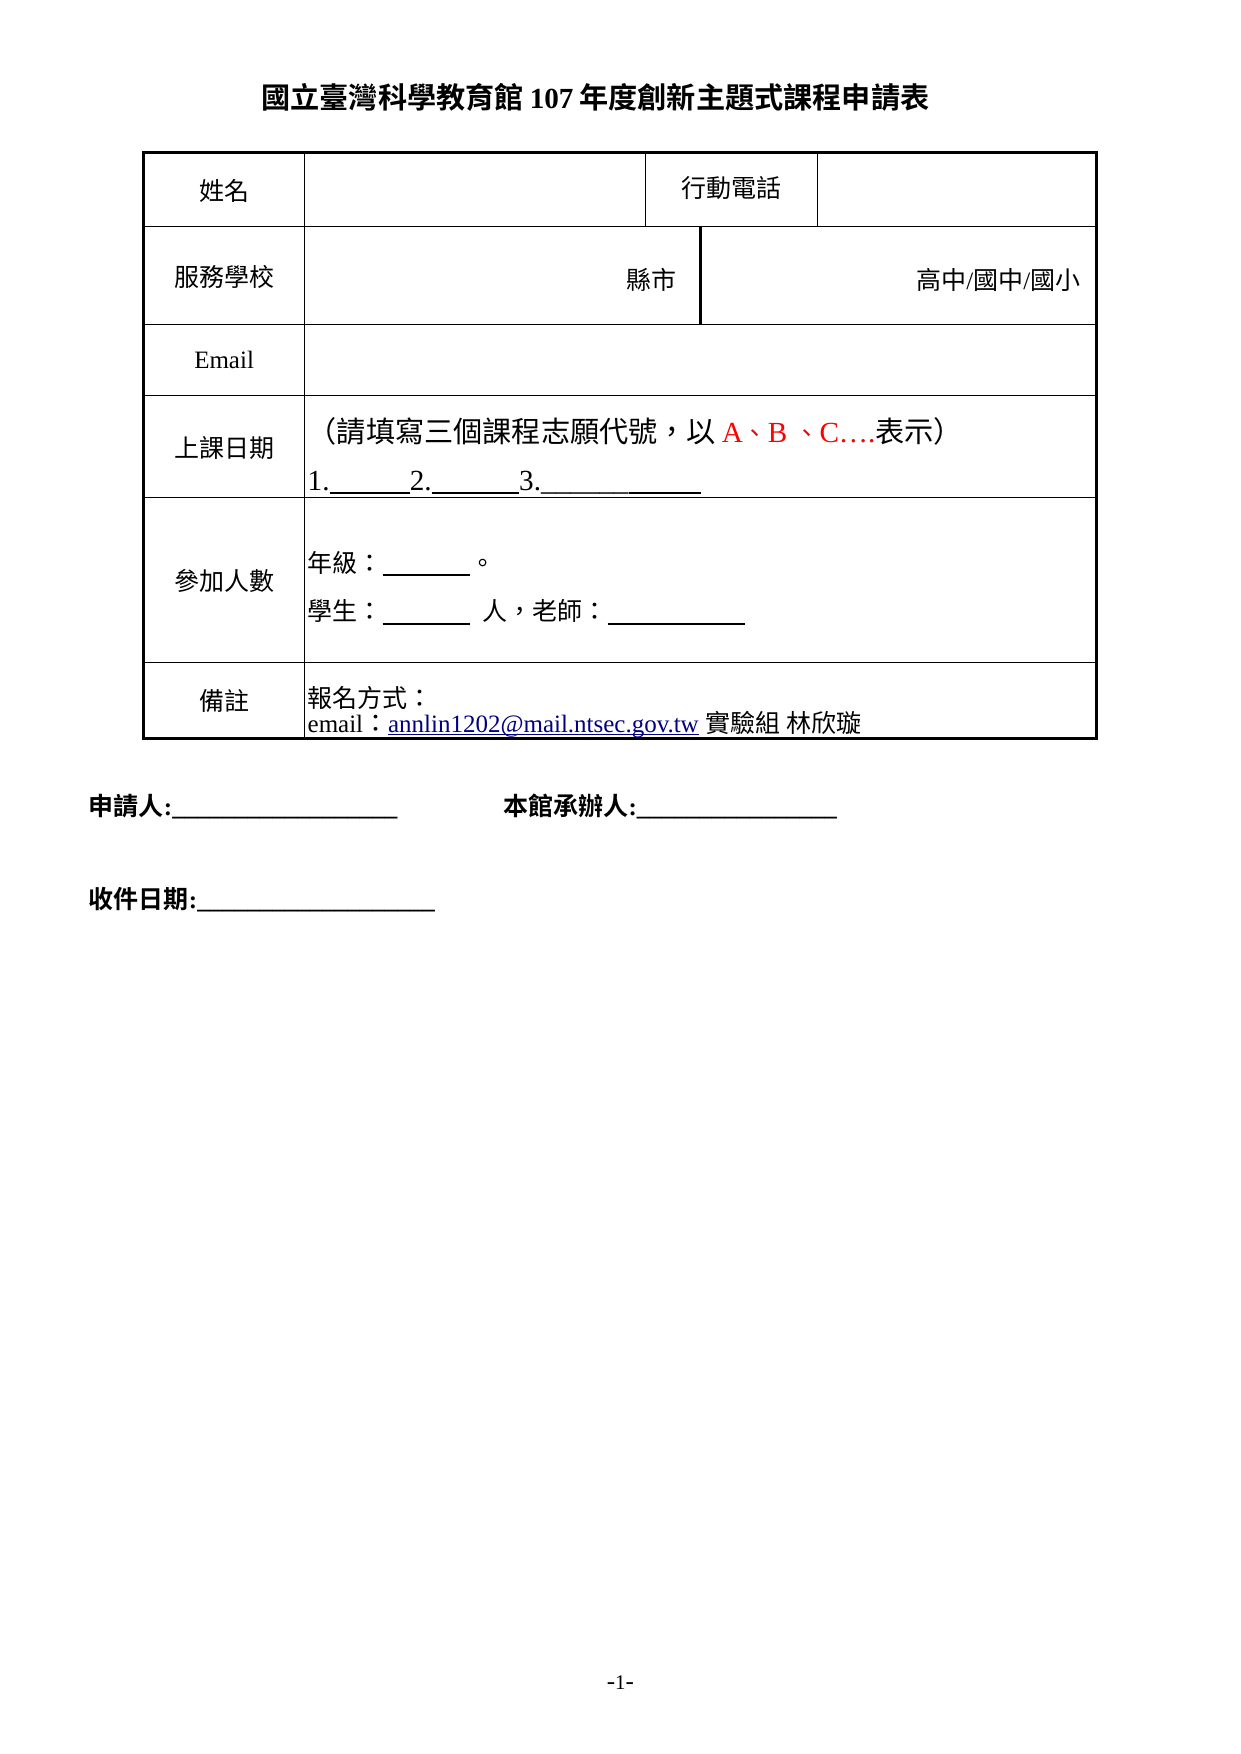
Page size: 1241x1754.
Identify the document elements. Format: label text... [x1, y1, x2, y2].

table_cell 年級： 。 學生： 人，老師： [305, 498, 1095, 662]
table_cell [305, 325, 1095, 395]
table_cell 報名方式： email：annlin1202@mail.ntsec.gov.tw 實驗組 林欣璇 [305, 663, 1095, 737]
table_header [305, 154, 645, 226]
text 收件日期:___________________ [89, 880, 1152, 916]
table_header 姓名 [145, 154, 304, 226]
table_cell 服務學校 [145, 227, 304, 324]
table_header [818, 154, 1095, 226]
table_cell 縣市 [305, 227, 699, 324]
table_cell （請填寫三個課程志願代號，以A、B 、C….表示） 1. 2. 3.______ [305, 396, 1095, 497]
table_cell 高中/國中/國小 [702, 227, 1095, 324]
table_cell 參加人數 [145, 498, 304, 662]
table_cell Email [145, 325, 304, 395]
table_cell 備註 [145, 663, 304, 737]
text 申請人:­­­­­­­­­­­­­­­­­__________________ 本館承辦人:­­­­­­­­­­­­­­­­________________ [89, 786, 1152, 822]
table_header 行動電話 [646, 154, 817, 226]
text 國立臺灣科學教育館107年度創新主題式課程申請表 [39, 75, 1152, 117]
table_cell 上課日期 [145, 396, 304, 497]
